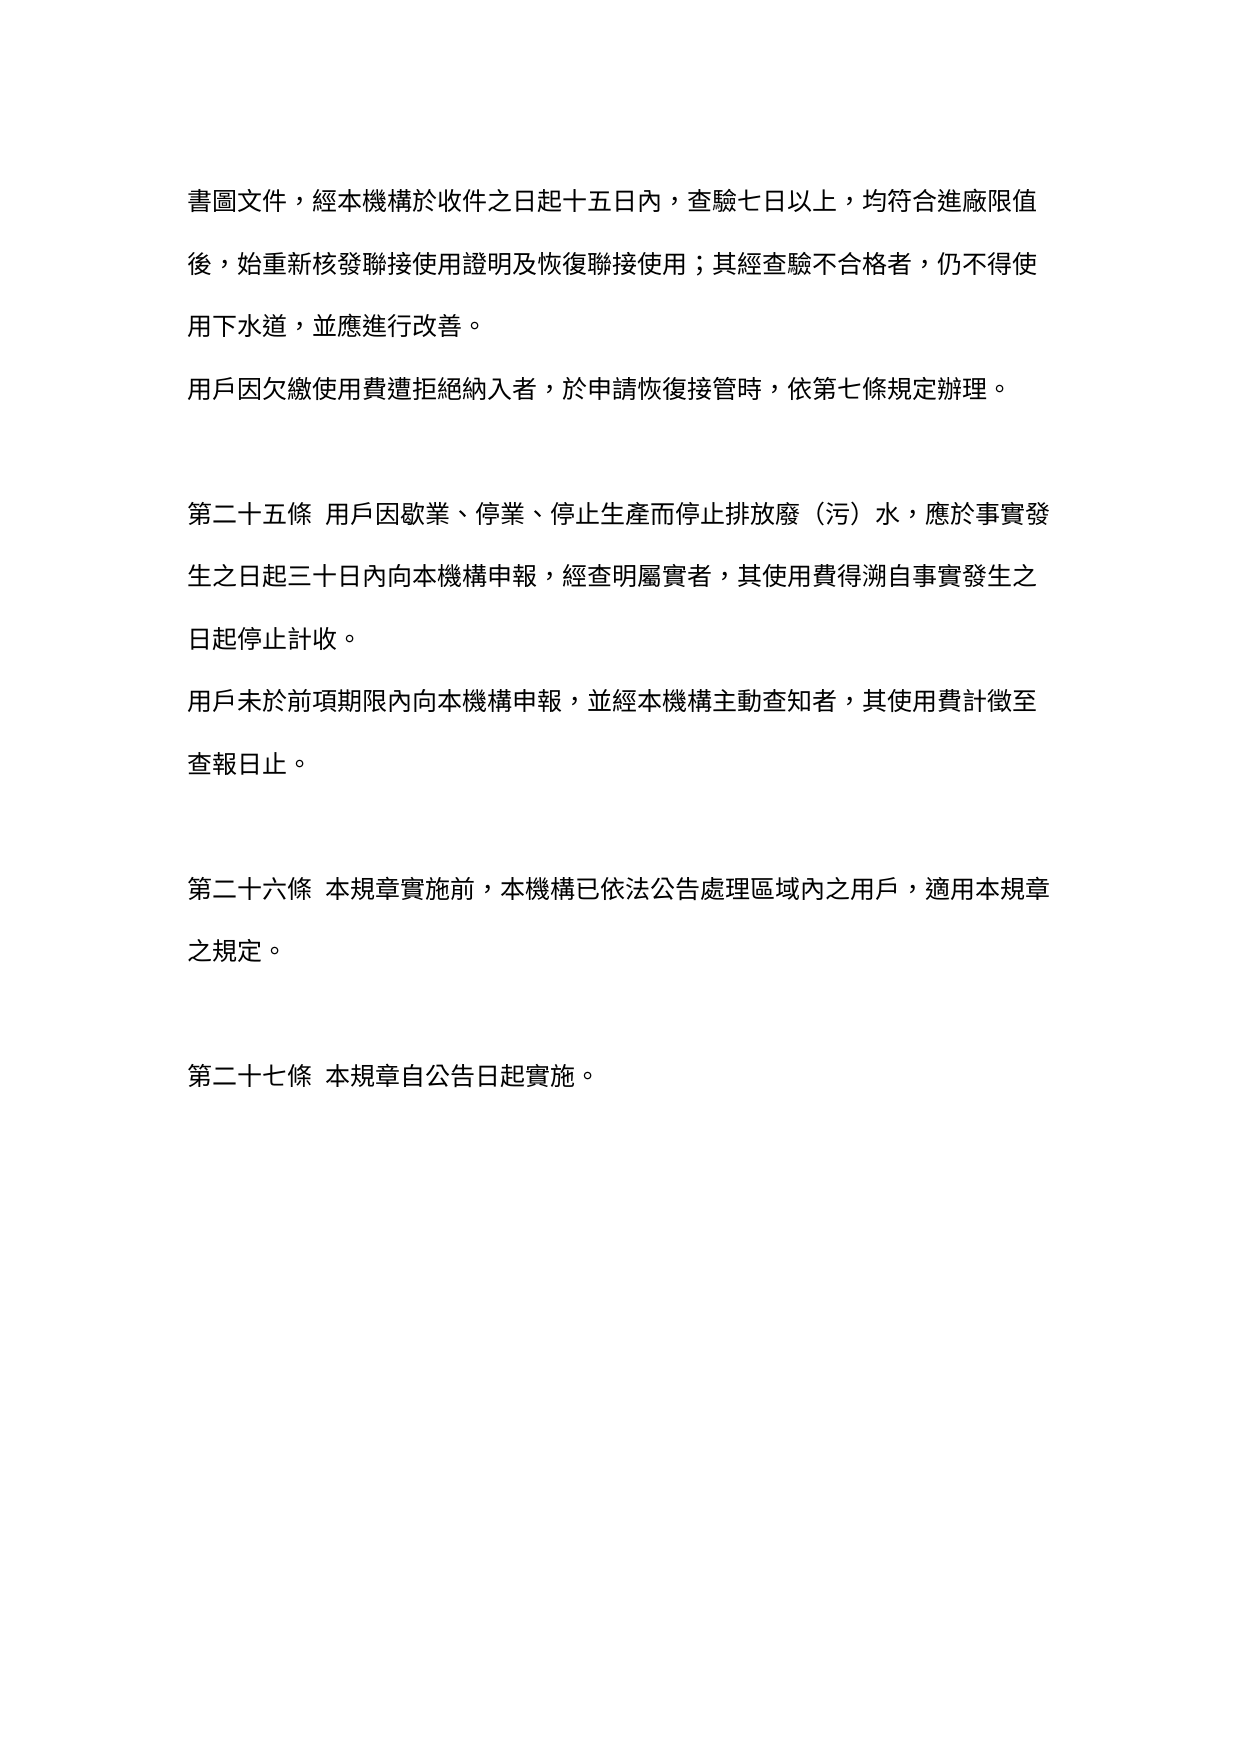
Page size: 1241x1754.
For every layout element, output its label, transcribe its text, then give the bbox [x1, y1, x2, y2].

text 用戶未於前項期限內向本機構申報，並經本機構主動查知者，其使用費計徵至查報日止。 [187, 658, 1053, 783]
text 第二十五條 用戶因歇業、停業、停止生產而停止排放廢（污）水，應於事實發生之日起三十日內向本機構申報，經查明屬實者，其使用費得溯自事實發生之日起停止計收。 [187, 471, 1053, 658]
text 用戶因欠繳使用費遭拒絕納入者，於申請恢復接管時，依第七條規定辦理。 [187, 346, 1053, 408]
text 書圖文件，經本機構於收件之日起十五日內，查驗七日以上，均符合進廠限值後，始重新核發聯接使用證明及恢復聯接使用；其經查驗不合格者，仍不得使用下水道，並應進行改善。 [187, 158, 1053, 346]
text 第二十七條 本規章自公告日起實施。 [187, 1033, 1053, 1096]
text 第二十六條 本規章實施前，本機構已依法公告處理區域內之用戶，適用本規章之規定。 [187, 846, 1053, 971]
